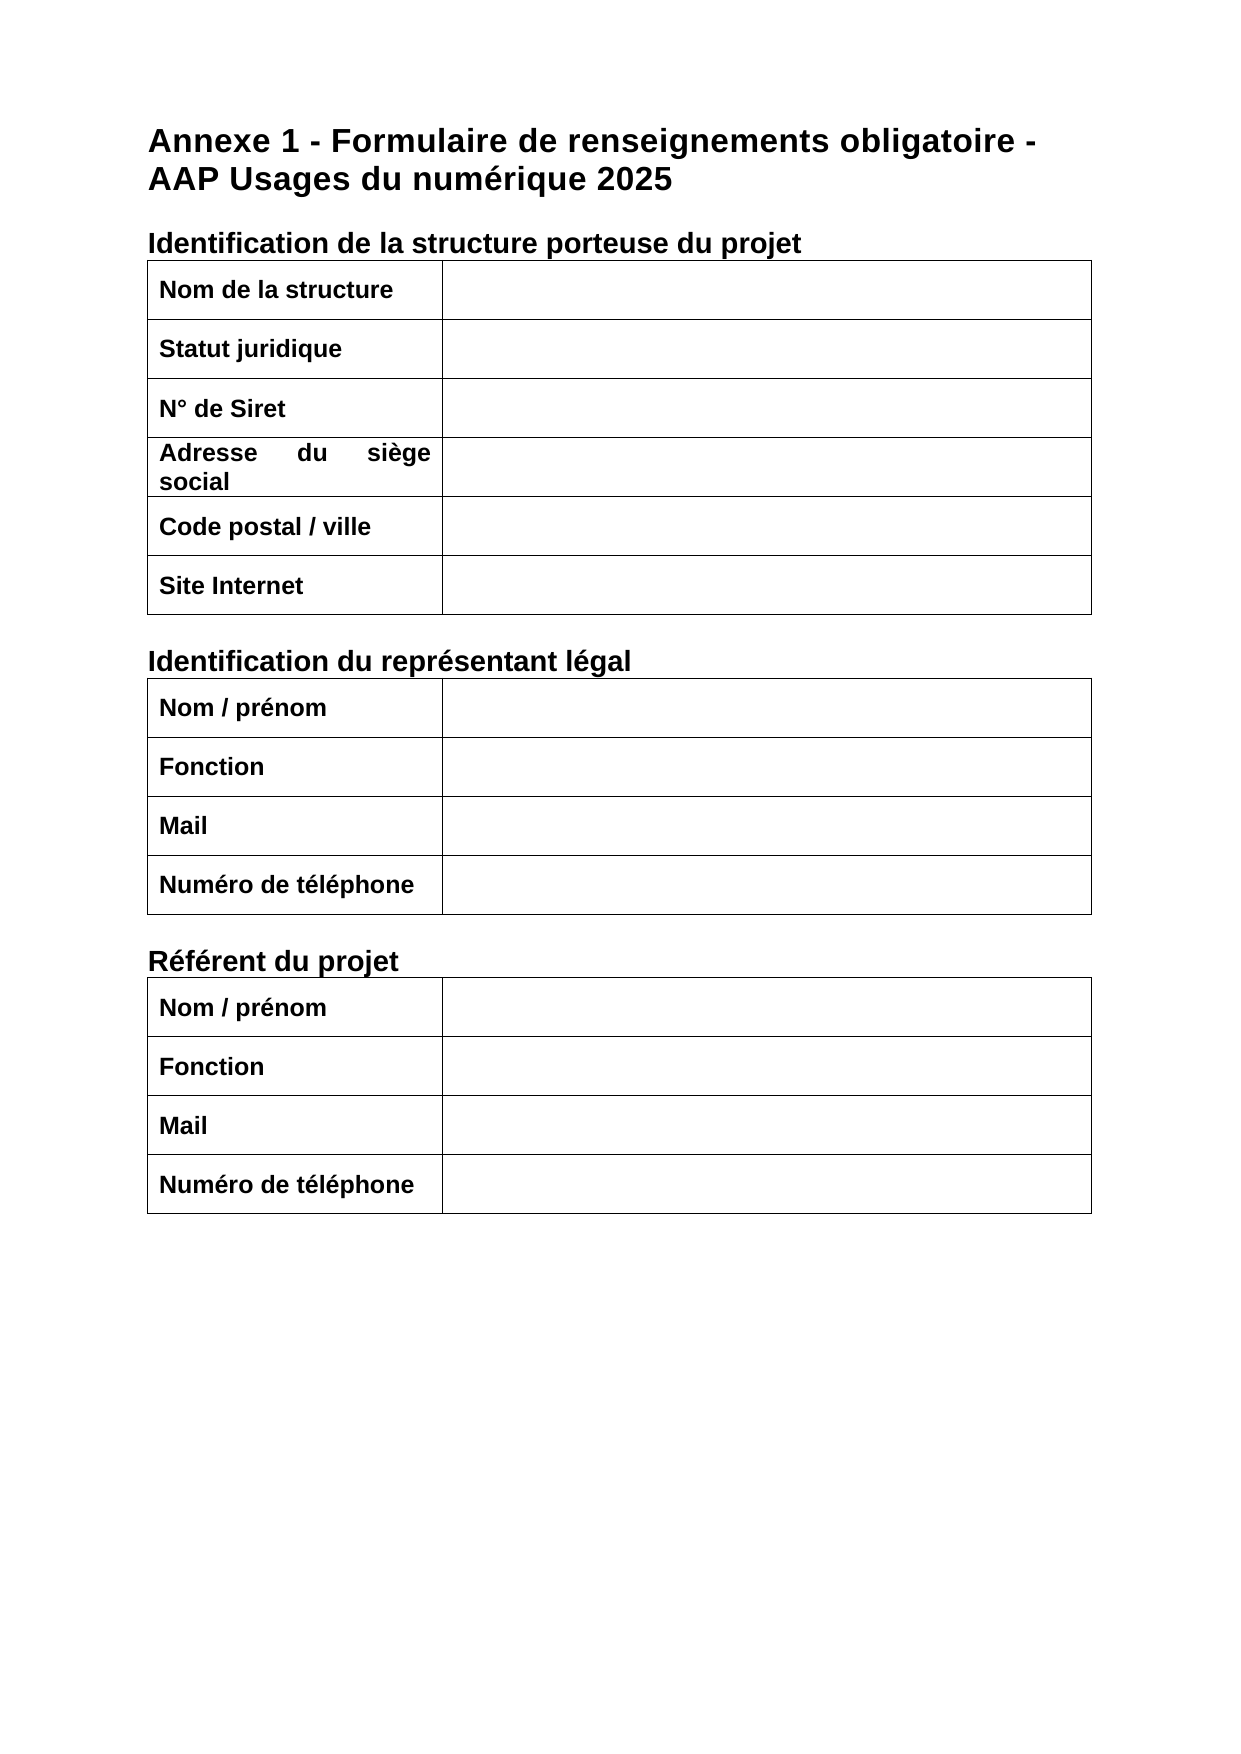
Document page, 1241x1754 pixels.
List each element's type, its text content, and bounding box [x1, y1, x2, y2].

table_cell [443, 497, 1091, 555]
table_cell [443, 797, 1091, 855]
table_cell Fonction [148, 738, 442, 796]
table_cell [443, 856, 1091, 914]
table_cell N° de Siret [148, 379, 442, 437]
text Identification de la structure porteuse du projet [148, 226, 1093, 260]
table_cell [443, 556, 1091, 614]
table_cell [443, 1155, 1091, 1213]
table_cell Numéro de téléphone [148, 1155, 442, 1213]
table_header Nom de la structure [148, 261, 442, 319]
table_cell Mail [148, 1096, 442, 1154]
table_cell [443, 738, 1091, 796]
subtitle Annexe 1 - Formulaire de renseignements obligatoire - AAP Usages du numérique 2025 [148, 121, 1093, 197]
table_header Nom / prénom [148, 679, 442, 737]
table_header [443, 261, 1091, 319]
table_cell Fonction [148, 1037, 442, 1095]
table_cell Statut juridique [148, 320, 442, 378]
table_header Nom / prénom [148, 978, 442, 1036]
table_cell Numéro de téléphone [148, 856, 442, 914]
table_cell [443, 1096, 1091, 1154]
table_cell Site Internet [148, 556, 442, 614]
table_cell [443, 379, 1091, 437]
text Référent du projet [148, 943, 1093, 977]
table_cell [443, 438, 1091, 496]
table_cell [443, 1037, 1091, 1095]
table_cell [443, 320, 1091, 378]
table_cell Mail [148, 797, 442, 855]
table_cell Code postal / ville [148, 497, 442, 555]
table_header [443, 679, 1091, 737]
table_cell Adresse du siège social [148, 438, 442, 496]
table_header [443, 978, 1091, 1036]
text Identification du représentant légal [148, 644, 1093, 677]
